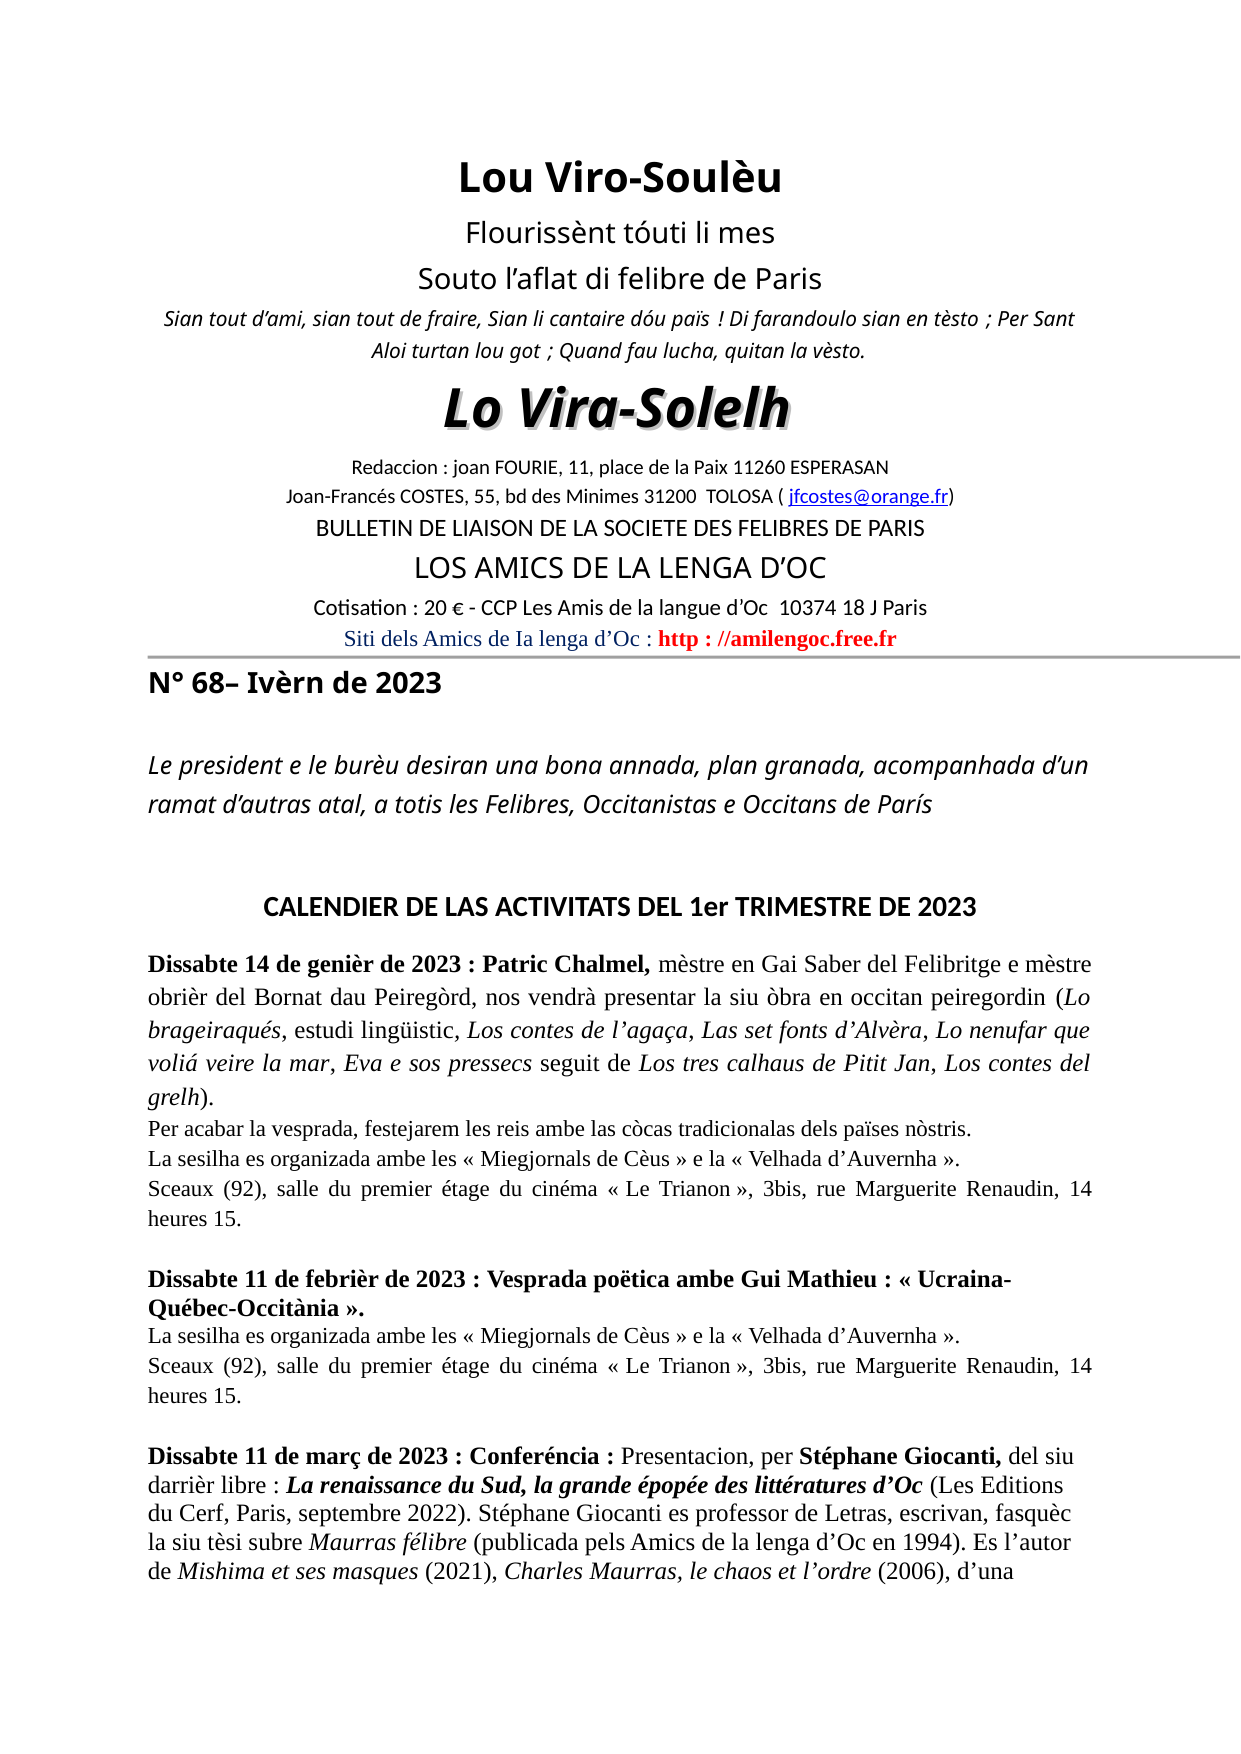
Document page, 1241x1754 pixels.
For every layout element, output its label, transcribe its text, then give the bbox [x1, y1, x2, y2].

text Redaccion : joan FOURIE, 11, place de la Paix 11260 ESPERASAN [148, 454, 1093, 479]
text CALENDIER DE LAS ACTIVITATS DEL 1er TRIMESTRE DE 2023 [148, 888, 1093, 923]
text Siti dels Amics de Ia lenga d’Oc : http : //amilengoc.free.fr [148, 625, 1093, 655]
text La sesilha es organizada ambe les « Miegjornals de Cèus » e la « Velhada d’Auvernha ». [148, 1145, 1093, 1171]
text Sceaux (92), salle du premier étage du cinéma « Le Trianon », 3bis, rue Marguerite Renaudin, 14 heures 15. [148, 1175, 1093, 1232]
text Le president e le burèu desiran una bona annada, plan granada, acompanhada d’un ramat d’autras atal, a totis les Felibres, Occitanistas e Occitans de París [148, 748, 1093, 821]
text Souto l’aflat di felibre de Paris [148, 258, 1093, 298]
text Per acabar la vesprada, festejarem les reis ambe las còcas tradicionalas dels païses nòstris. [148, 1114, 1093, 1141]
text Joan-Francés COSTES, 55, bd des Minimes 31200 TOLOSA ( jfcostes@orange.fr) [148, 483, 1093, 509]
text La sesilha es organizada ambe les « Miegjornals de Cèus » e la « Velhada d’Auvernha ». [148, 1322, 1093, 1348]
text N° 68– Ivèrn de 2023 [148, 663, 1093, 702]
text Dissabte 11 de març de 2023 : Conferéncia : Presentacion, per Stéphane Giocanti, del siu darrièr libre : La renaissance du Sud, la grande épopée des littératures d’Oc (Les Editions du Cerf, Paris, septembre 2022). Stéphane Giocanti es professor de Letras, escrivan, fasquèc la siu tèsi subre Maurras félibre (publicada pels Amics de la lenga d’Oc en 1994). Es l’autor de Mishima et ses masques (2021), Charles Maurras, le chaos et l’ordre (2006), d’una [148, 1441, 1093, 1585]
text Dissabte 14 de genièr de 2023 : Patric Chalmel, mèstre en Gai Saber del Felibritge e mèstre obrièr del Bornat dau Peiregòrd, nos vendrà presentar la siu òbra en occitan peiregordin (Lo brageiraqués, estudi lingüistic, Los contes de l’agaça, Las set fonts d’Alvèra, Lo nenufar que voliá veire la mar, Eva e sos pressecs seguit de Los tres calhaus de Pitit Jan, Los contes del grelh). [148, 949, 1093, 1110]
text Dissabte 11 de febrièr de 2023 : Vesprada poëtica ambe Gui Mathieu : « Ucraina-Québec-Occitània ». [148, 1264, 1093, 1322]
text Sian tout d’ami, sian tout de fraire, Sian li cantaire dóu païs ! Di farandoulo sian en tèsto ; Per Sant Aloi turtan lou got ; Quand fau lucha, quitan la vèsto. [148, 304, 1093, 365]
text Lou Viro-Soulèu [148, 148, 1093, 204]
text LOS AMICS DE LA LENGA D’OC [148, 547, 1093, 587]
text Flourissènt tóuti li mes [148, 213, 1093, 252]
text Sceaux (92), salle du premier étage du cinéma « Le Trianon », 3bis, rue Marguerite Renaudin, 14 heures 15. [148, 1352, 1093, 1408]
text BULLETIN DE LIAISON DE LA SOCIETE DES FELIBRES DE PARIS [148, 512, 1093, 543]
text Cotisation : 20 € - CCP Les Amis de la langue d’Oc 10374 18 J Paris [148, 593, 1093, 621]
text Lo Vira-Solelh [148, 369, 1093, 443]
